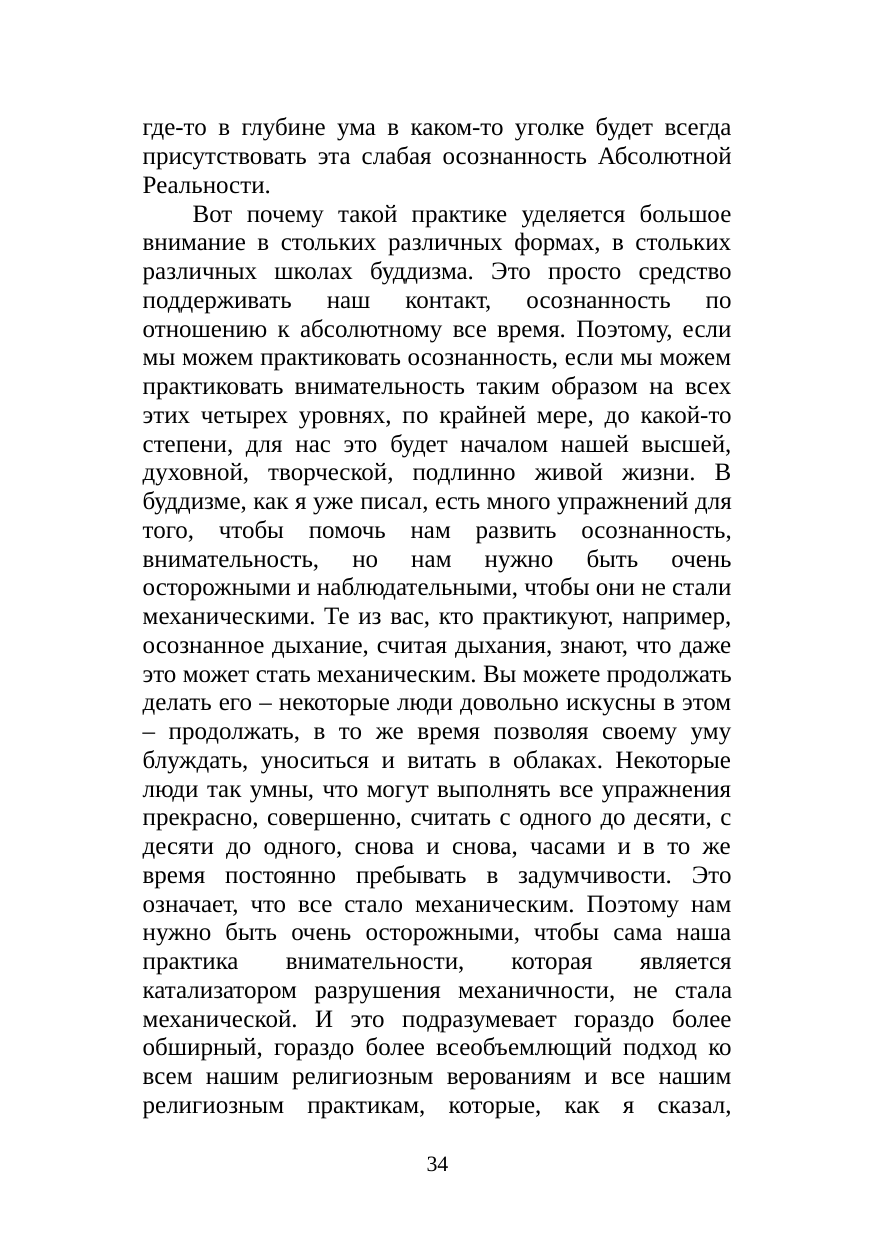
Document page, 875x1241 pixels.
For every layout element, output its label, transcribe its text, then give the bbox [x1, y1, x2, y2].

text где-то в глубине ума в каком-то уголке будет всегда присутствовать эта слабая осознанность Абсолютной Реальности. [142, 112, 732, 199]
text Вот почему такой практике уделяется большое внимание в стольких различных формах, в стольких различных школах буддизма. Это просто средство поддерживать наш контакт, осознанность по отношению к абсолютному все время. Поэтому, если мы можем практиковать осознанность, если мы можем практиковать внимательность таким образом на всех этих четырех уровнях, по крайней мере, до какой-то степени, для нас это будет началом нашей высшей, духовной, творческой, подлинно живой жизни. В буддизме, как я уже писал, есть много упражнений для того, чтобы помочь нам развить осознанность, внимательность, но нам нужно быть очень осторожными и наблюдательными, чтобы они не стали механическими. Те из вас, кто практикуют, например, осознанное дыхание, считая дыхания, знают, что даже это может стать механическим. Вы можете продолжать делать его – некоторые люди довольно искусны в этом – продолжать, в то же время позволяя своему уму блуждать, уноситься и витать в облаках. Некоторые люди так умны, что могут выполнять все упражнения прекрасно, совершенно, считать с одного до десяти, с десяти до одного, снова и снова, часами и в то же время постоянно пребывать в задумчивости. Это означает, что все стало механическим. Поэтому нам нужно быть очень осторожными, чтобы сама наша практика внимательности, которая является катализатором разрушения механичности, не стала механической. И это подразумевает гораздо более обширный, гораздо более всеобъемлющий подход ко всем нашим религиозным верованиям и все нашим религиозным практикам, которые, как я сказал, [142, 199, 732, 1119]
